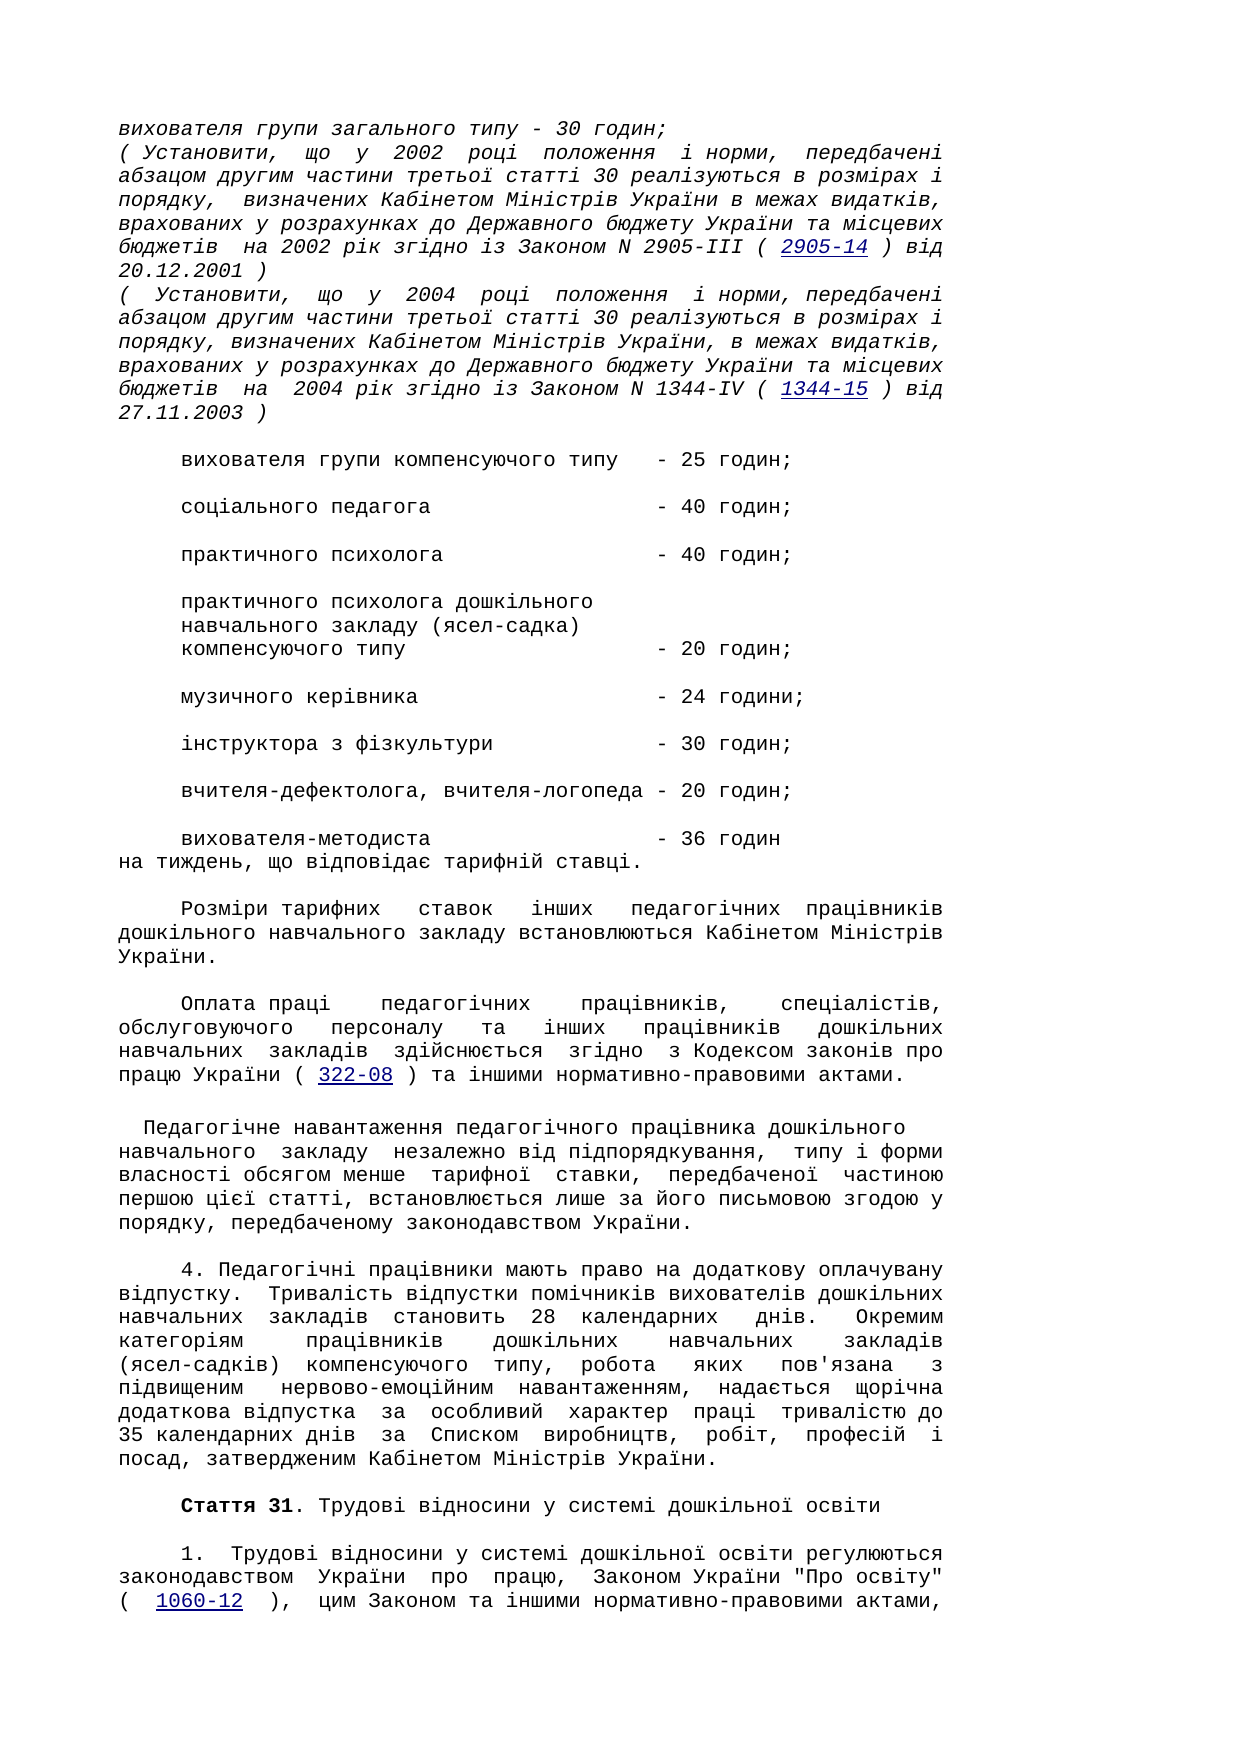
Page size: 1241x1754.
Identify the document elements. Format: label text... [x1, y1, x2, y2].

text навчальних закладів здійснюється згідно з Кодексом законів про [118, 1040, 1122, 1064]
text підвищеним нервово-емоційним навантаженням, надається щорічна [118, 1377, 1122, 1401]
text практичного психолога дошкільного [118, 591, 1122, 615]
text абзацом другим частини третьої статті 30 реалізуються в розмірах і [118, 165, 1122, 189]
text навчального закладу незалежно від підпорядкування, типу і форми [118, 1141, 1122, 1164]
text Розміри тарифних ставок інших педагогічних працівників [118, 898, 1122, 922]
text власності обсягом менше тарифної ставки, передбаченої частиною [118, 1164, 1122, 1188]
text обслуговуючого персоналу та інших працівників дошкільних [118, 1017, 1122, 1040]
text додаткова відпустка за особливий характер праці тривалістю до [118, 1401, 1122, 1424]
text врахованих у розрахунках до Державного бюджету України та місцевих [118, 213, 1122, 236]
text вихователя групи компенсуючого типу - 25 годин; [118, 449, 1122, 473]
text Стаття 31. Трудові відносини у системі дошкільної освіти [118, 1495, 1122, 1519]
text порядку, визначених Кабінетом Міністрів України, в межах видатків, [118, 331, 1122, 354]
text 27.11.2003 ) [118, 402, 1122, 426]
text бюджетів на 2002 рік згідно із Законом N 2905-III ( 2905-14 ) від [118, 236, 1122, 260]
text абзацом другим частини третьої статті 30 реалізуються в розмірах і [118, 307, 1122, 331]
text першою цієї статті, встановлюється лише за його письмовою згодою у [118, 1188, 1122, 1212]
text на тиждень, що відповідає тарифній ставці. [118, 851, 1122, 875]
text 4. Педагогічні працівники мають право на додаткову оплачувану [118, 1259, 1122, 1283]
text дошкільного навчального закладу встановлюються Кабінетом Міністрів [118, 922, 1122, 946]
text 1. Трудові відносини у системі дошкільної освіти регулюються [118, 1543, 1122, 1566]
text посад, затвердженим Кабінетом Міністрів України. [118, 1448, 1122, 1472]
text працю України ( 322-08 ) та іншими нормативно-правовими актами. [118, 1064, 1122, 1088]
text категоріям працівників дошкільних навчальних закладів [118, 1330, 1122, 1353]
text ( Установити, що у 2004 році положення і норми, передбачені [118, 284, 1122, 307]
text України. [118, 946, 1122, 969]
text 20.12.2001 ) [118, 260, 1122, 284]
text вихователя групи загального типу - 30 годин; [118, 118, 1122, 142]
text законодавством України про працю, Законом України "Про освіту" [118, 1566, 1122, 1590]
text Оплата праці педагогічних працівників, спеціалістів, [118, 993, 1122, 1017]
text (ясел-садків) компенсуючого типу, робота яких пов'язана з [118, 1353, 1122, 1377]
text інструктора з фізкультури - 30 годин; [118, 733, 1122, 757]
text 35 календарних днів за Списком виробництв, робіт, професій і [118, 1424, 1122, 1448]
text навчального закладу (ясел-садка) [118, 615, 1122, 638]
text компенсуючого типу - 20 годин; [118, 638, 1122, 662]
text Педагогічне навантаження педагогічного працівника дошкільного [118, 1117, 1122, 1141]
text бюджетів на 2004 рік згідно із Законом N 1344-IV ( 1344-15 ) від [118, 378, 1122, 402]
text ( Установити, що у 2002 році положення і норми, передбачені [118, 142, 1122, 165]
text порядку, передбаченому законодавством України. [118, 1212, 1122, 1235]
text практичного психолога - 40 годин; [118, 544, 1122, 567]
text вчителя-дефектолога, вчителя-логопеда - 20 годин; [118, 780, 1122, 804]
text ( 1060-12 ), цим Законом та іншими нормативно-правовими актами, [118, 1590, 1122, 1614]
text вихователя-методиста - 36 годин [118, 827, 1122, 851]
text соціального педагога - 40 годин; [118, 496, 1122, 520]
text музичного керівника - 24 години; [118, 686, 1122, 709]
text навчальних закладів становить 28 календарних днів. Окремим [118, 1306, 1122, 1330]
text порядку, визначених Кабінетом Міністрів України в межах видатків, [118, 189, 1122, 213]
text врахованих у розрахунках до Державного бюджету України та місцевих [118, 354, 1122, 378]
text відпустку. Тривалість відпустки помічників вихователів дошкільних [118, 1283, 1122, 1306]
